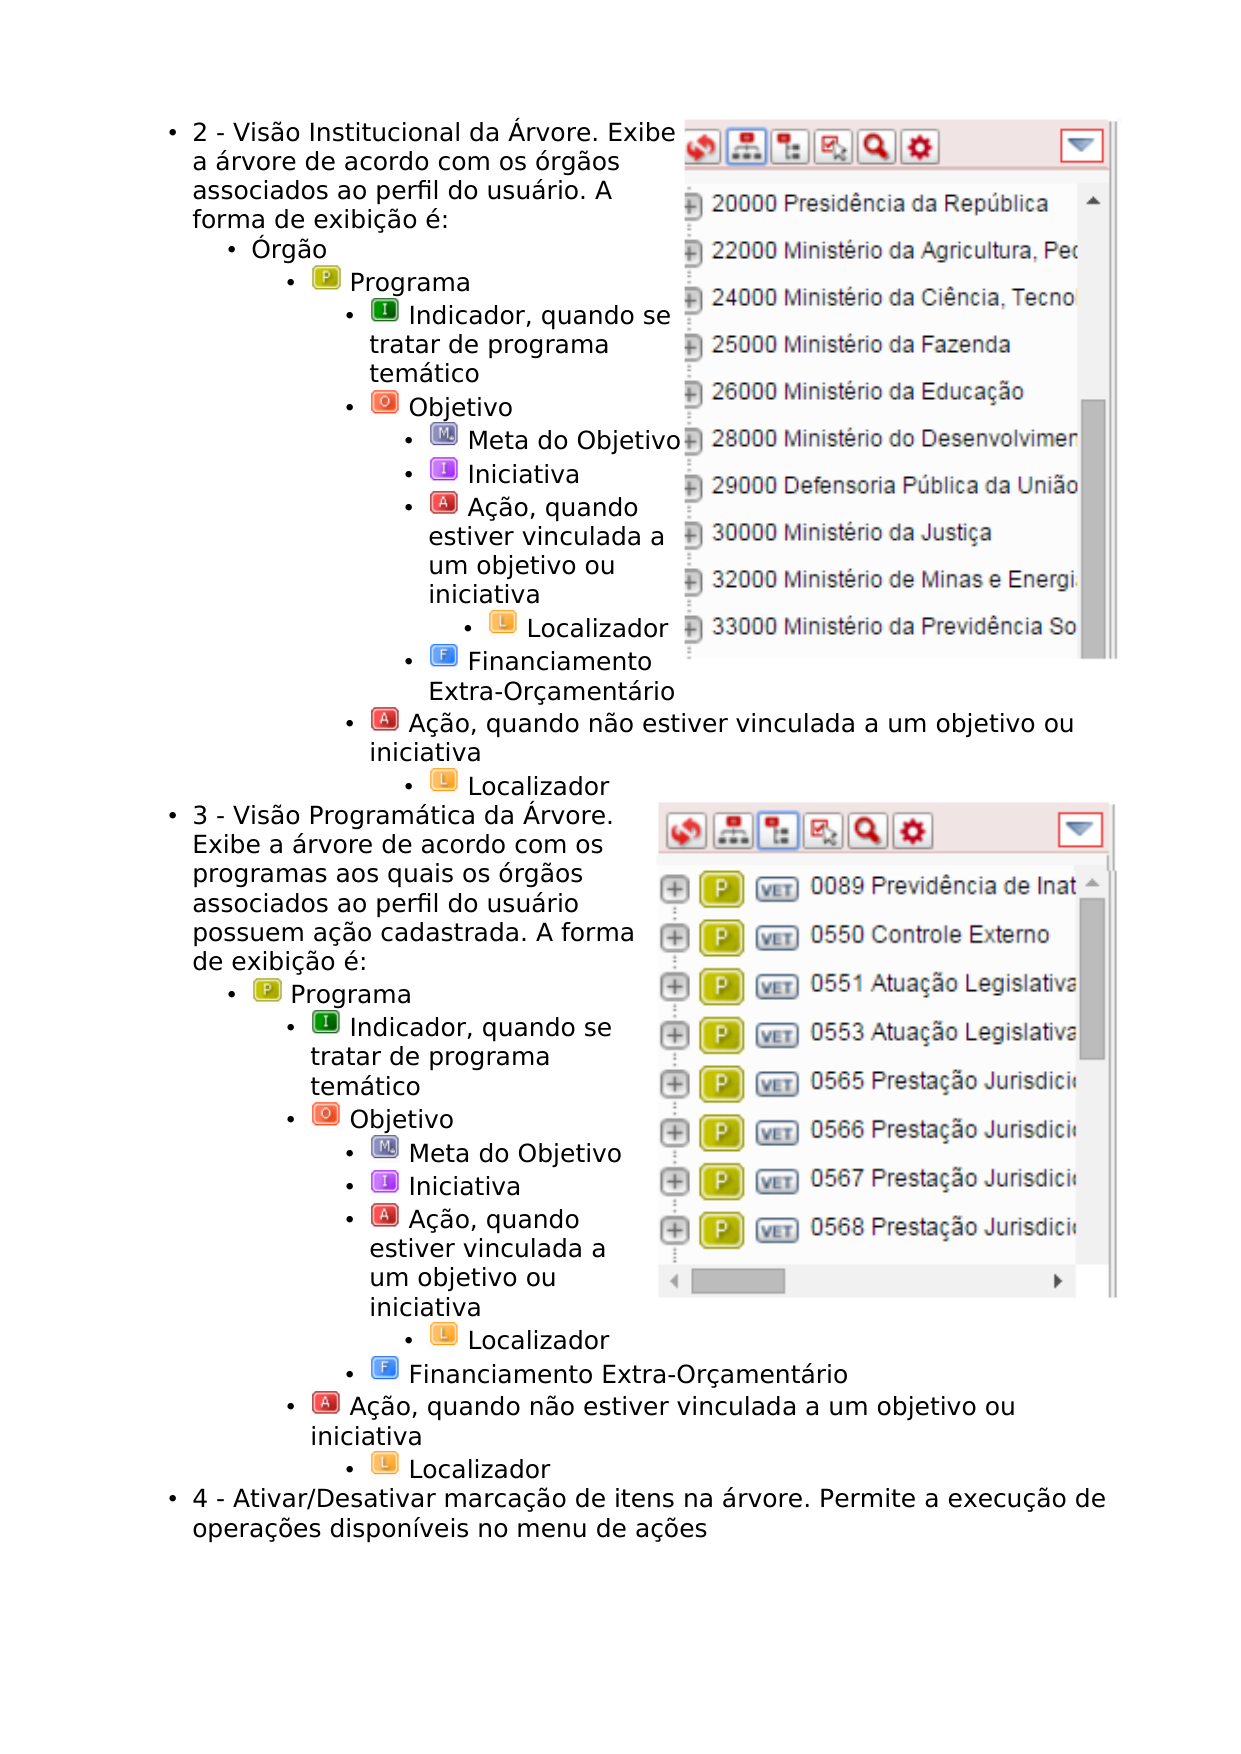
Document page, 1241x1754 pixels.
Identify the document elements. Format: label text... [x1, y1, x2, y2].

picture [653, 801, 1123, 1302]
list Programa [236, 976, 653, 1010]
list Meta do Objetivo [413, 422, 684, 456]
list Financiamento Extra-Orçamentário [413, 643, 1122, 706]
picture [428, 455, 460, 484]
picture [428, 422, 460, 450]
list Financiamento Extra-Orçamentário [354, 1356, 1122, 1389]
picture [310, 1010, 342, 1037]
list Ação, quando estiver vinculada a um objetivo ou iniciativa [354, 1202, 1122, 1322]
picture [369, 1201, 401, 1229]
picture [251, 976, 283, 1004]
picture [369, 1355, 401, 1384]
list Indicador, quando se tratar de programa temático [295, 1010, 653, 1101]
list Órgão [236, 235, 684, 264]
list 2 - Visão Institucional da Árvore. Exibe a árvore de acordo com os órgãos associados ao perfil do usuário. A forma de exibição é: [177, 118, 684, 235]
picture [310, 263, 342, 292]
picture [310, 1100, 342, 1129]
picture [684, 118, 1123, 663]
list Iniciativa [413, 456, 684, 489]
list Localizador [472, 609, 684, 643]
picture [487, 609, 519, 638]
list Localizador [413, 1322, 1122, 1356]
list Meta do Objetivo [354, 1134, 653, 1168]
picture [428, 643, 460, 671]
picture [369, 1168, 401, 1196]
picture [369, 388, 401, 417]
list Objetivo [354, 388, 684, 422]
list Indicador, quando se tratar de programa temático [354, 297, 684, 388]
picture [369, 706, 401, 733]
picture [428, 1321, 460, 1350]
list Iniciativa [354, 1168, 653, 1202]
picture [369, 1451, 401, 1479]
list Ação, quando não estiver vinculada a um objetivo ou iniciativa [295, 1389, 1122, 1451]
picture [369, 1134, 401, 1163]
picture [369, 297, 401, 325]
list Ação, quando não estiver vinculada a um objetivo ou iniciativa [354, 706, 1122, 768]
list 3 - Visão Programática da Árvore. Exibe a árvore de acordo com os programas aos quais os órgãos associados ao perfil do usuário possuem ação cadastrada. A forma de exibição é: [177, 801, 653, 976]
picture [428, 489, 460, 516]
list Programa [295, 264, 684, 297]
picture [428, 767, 460, 796]
list 4 - Ativar/Desativar marcação de itens na árvore. Permite a execução de operações disponíveis no menu de ações [177, 1484, 1122, 1543]
picture [310, 1389, 342, 1416]
list Ação, quando estiver vinculada a um objetivo ou iniciativa [413, 489, 684, 609]
list Localizador [413, 768, 1122, 801]
list Localizador [354, 1451, 1122, 1484]
list Objetivo [295, 1101, 653, 1134]
